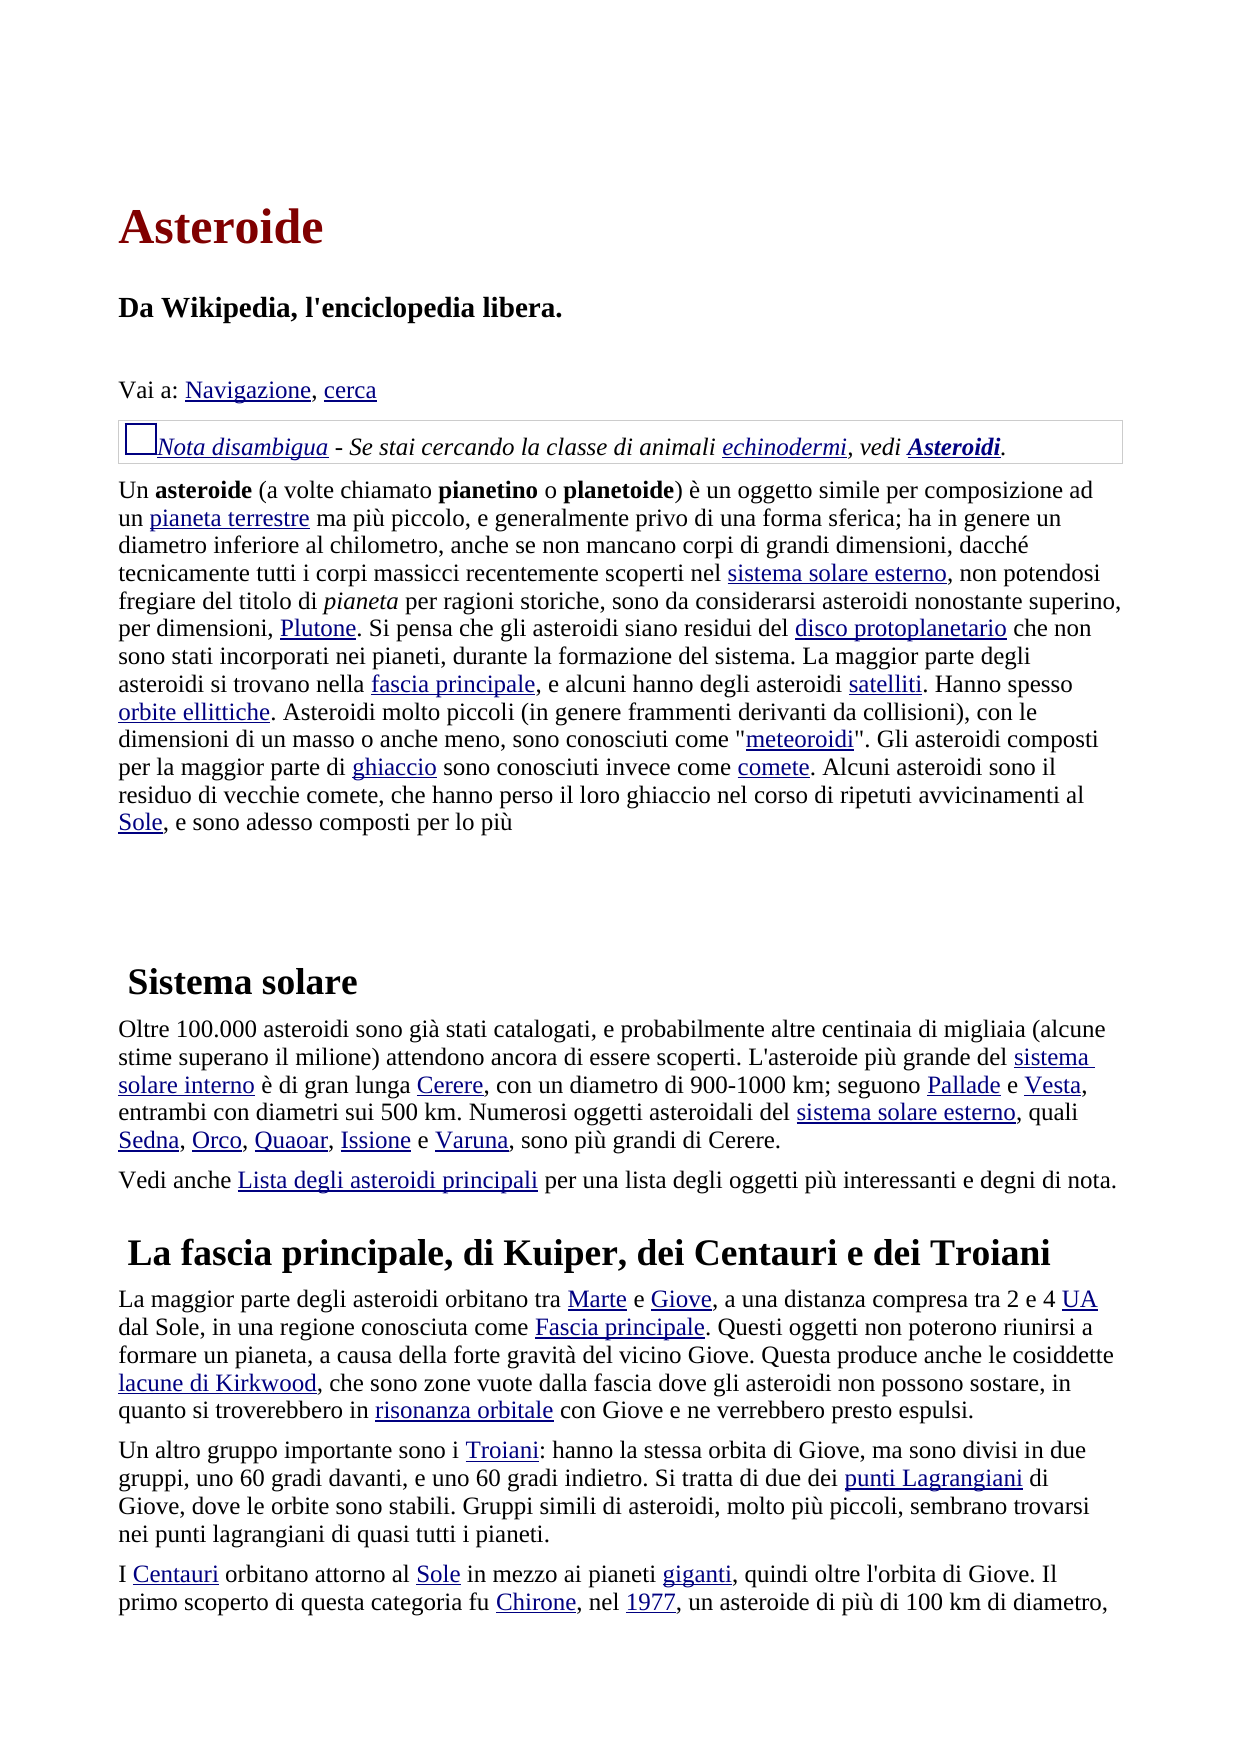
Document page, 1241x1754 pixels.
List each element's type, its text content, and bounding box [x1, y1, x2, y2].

table_header [119, 849, 237, 936]
subtitle Asteroide [118, 198, 1122, 254]
text Un asteroide (a volte chiamato pianetino o planetoide) è un oggetto simile per composizione ad un pianeta terrestre ma più piccolo, e generalmente privo di una forma sferica; ha in genere un diametro inferiore al chilometro, anche se non mancano corpi di grandi dimensioni, dacché tecnicamente tutti i corpi massicci recentemente scoperti nel sistema solare esterno, non potendosi fregiare del titolo di pianeta per ragioni storiche, sono da considerarsi asteroidi nonostante superino, per dimensioni, Plutone. Si pensa che gli asteroidi siano residui del disco protoplanetario che non sono stati incorporati nei pianeti, durante la formazione del sistema. La maggior parte degli asteroidi si trovano nella fascia principale, e alcuni hanno degli asteroidi satelliti. Hanno spesso orbite ellittiche. Asteroidi molto piccoli (in genere frammenti derivanti da collisioni), con le dimensioni di un masso o anche meno, sono conosciuti come "meteoroidi". Gli asteroidi composti per la maggior parte di ghiaccio sono conosciuti invece come comete. Alcuni asteroidi sono il residuo di vecchie comete, che hanno perso il loro ghiaccio nel corso di ripetuti avvicinamenti al Sole, e sono adesso composti per lo più [118, 476, 1122, 836]
subtitle Da Wikipedia, l'enciclopedia libera. [118, 291, 1122, 324]
text Vedi anche Lista degli asteroidi principali per una lista degli oggetti più interessanti e degni di nota. [118, 1166, 1122, 1194]
subtitle Sistema solare [118, 961, 1122, 1003]
text Vai a: Navigazione, cerca [118, 376, 1122, 404]
text Un altro gruppo importante sono i Troiani: hanno la stessa orbita di Giove, ma sono divisi in due gruppi, uno 60 gradi davanti, e uno 60 gradi indietro. Si tratta di due dei punti Lagrangiani di Giove, dove le orbite sono stabili. Gruppi simili di asteroidi, molto più piccoli, sembrano trovarsi nei punti lagrangiani di quasi tutti i pianeti. [118, 1437, 1122, 1547]
text Oltre 100.000 asteroidi sono già stati catalogati, e probabilmente altre centinaia di migliaia (alcune stime superano il milione) attendono ancora di essere scoperti. L'asteroide più grande del sistema solare interno è di gran lunga Cerere, con un diametro di 900-1000 km; seguono Pallade e Vesta, entrambi con diametri sui 500 km. Numerosi oggetti asteroidali del sistema solare esterno, quali Sedna, Orco, Quaoar, Issione e Varuna, sono più grandi di Cerere. [118, 1015, 1122, 1154]
subtitle La fascia principale, di Kuiper, dei Centauri e dei Troiani [118, 1232, 1122, 1273]
text I Centauri orbitano attorno al Sole in mezzo ai pianeti giganti, quindi oltre l'orbita di Giove. Il primo scoperto di questa categoria fu Chirone, nel 1977, un asteroide di più di 100 km di diametro, [118, 1560, 1122, 1615]
text La maggior parte degli asteroidi orbitano tra Marte e Giove, a una distanza compresa tra 2 e 4 UA dal Sole, in una regione conosciuta come Fascia principale. Questi oggetti non poterono riunirsi a formare un pianeta, a causa della forte gravità del vicino Giove. Questa produce anche le cosiddette lacune di Kirkwood, che sono zone vuote dalla fascia dove gli asteroidi non possono sostare, in quanto si troverebbero in risonanza orbitale con Giove e ne verrebbero presto espulsi. [118, 1286, 1122, 1424]
text Nota disambigua - Se stai cercando la classe di animali echinodermi, vedi Asteroidi. [119, 421, 1122, 463]
